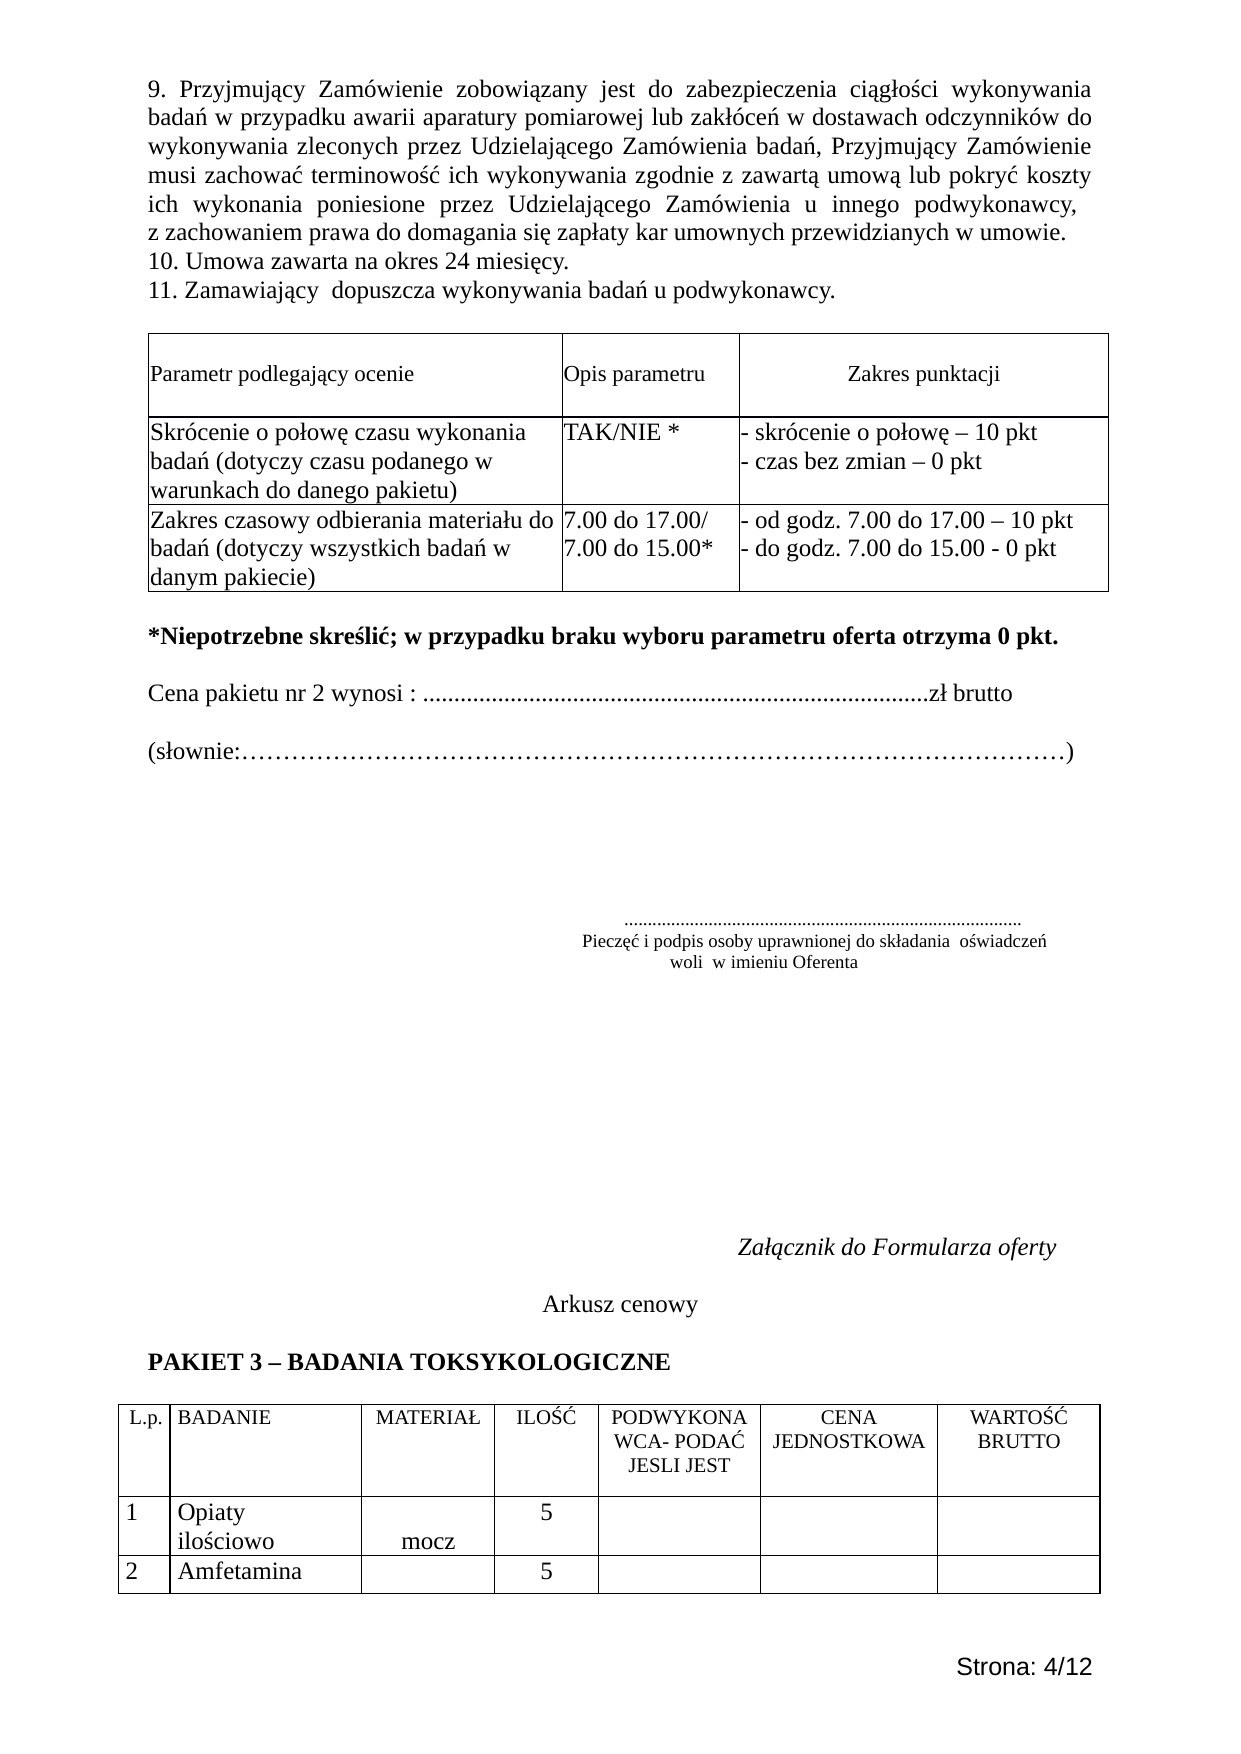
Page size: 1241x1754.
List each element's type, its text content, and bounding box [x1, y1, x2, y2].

table_cell [761, 1556, 937, 1593]
table_header Parametr podlegający ocenie [149, 334, 562, 416]
table_cell 5 [495, 1556, 598, 1593]
table_cell Amfetamina [171, 1556, 361, 1593]
table_cell - skrócenie o połowę – 10 pkt - czas bez zmian – 0 pkt [740, 418, 1108, 504]
table_cell [362, 1556, 494, 1593]
text 11. Zamawiający dopuszcza wykonywania badań u podwykonawcy. [148, 275, 1092, 304]
text (słownie:………………………………………………………………………………………) [148, 736, 1092, 764]
table_header ILOŚĆ [495, 1405, 598, 1496]
table_header MATERIAŁ [362, 1405, 494, 1496]
table_cell [599, 1556, 760, 1593]
table_cell [761, 1497, 937, 1555]
table_cell - od godz. 7.00 do 17.00 – 10 pkt - do godz. 7.00 do 15.00 - 0 pkt [740, 505, 1108, 591]
table_cell [938, 1497, 1099, 1555]
table_header CENA JEDNOSTKOWA [761, 1405, 937, 1496]
text *Niepotrzebne skreślić; w przypadku braku wyboru parametru oferta otrzyma 0 pkt. [148, 621, 1092, 649]
table_header Opis parametru [563, 334, 739, 416]
table_header BADANIE [171, 1405, 361, 1496]
text Arkusz cenowy [148, 1289, 1092, 1318]
text Cena pakietu nr 2 wynosi : .................................................................................zł brutto [148, 678, 1092, 707]
table_header Zakres punktacji [740, 334, 1108, 416]
table_cell TAK/NIE * [563, 418, 739, 504]
table_cell [599, 1497, 760, 1555]
table_cell 7.00 do 17.00/ 7.00 do 15.00* [563, 505, 739, 591]
table_cell Skrócenie o połowę czasu wykonania badań (dotyczy czasu podanego w warunkach do danego pakietu) [149, 418, 562, 504]
text Załącznik do Formularza oferty [738, 1232, 1092, 1261]
table_cell 1 [119, 1497, 169, 1555]
list PAKIET 3 – BADANIA TOKSYKOLOGICZNE [148, 1347, 1092, 1376]
table_cell mocz [362, 1497, 494, 1555]
text woli w imieniu Oferenta [148, 951, 1092, 973]
table_cell 5 [495, 1497, 598, 1555]
text 9. Przyjmujący Zamówienie zobowiązany jest do zabezpieczenia ciągłości wykonywania badań w przypadku awarii aparatury pomiarowej lub zakłóceń w dostawach odczynników do wykonywania zleconych przez Udzielającego Zamówienia badań, Przyjmujący Zamówienie musi zachować terminowość ich wykonywania zgodnie z zawartą umową lub pokryć koszty ich wykonania poniesione przez Udzielającego Zamówienia u innego podwykonawcy, z zachowaniem prawa do domagania się zapłaty kar umownych przewidzianych w umowie. [148, 74, 1092, 246]
table_cell [938, 1556, 1099, 1593]
table_cell 2 [119, 1556, 169, 1593]
text 10. Umowa zawarta na okres 24 miesięcy. [148, 246, 1092, 275]
table_header L.p. [119, 1405, 169, 1496]
table_header PODWYKONAWCA- PODAĆ JESLI JEST [599, 1405, 760, 1496]
table_cell Zakres czasowy odbierania materiału do badań (dotyczy wszystkich badań w danym pakiecie) [149, 505, 562, 591]
table_header WARTOŚĆ BRUTTO [938, 1405, 1099, 1496]
table_cell Opiaty ilościowo [171, 1497, 361, 1555]
text ..................................................................................... Pieczęć i podpis osoby uprawnionej do składania oświadczeń [443, 908, 1092, 951]
